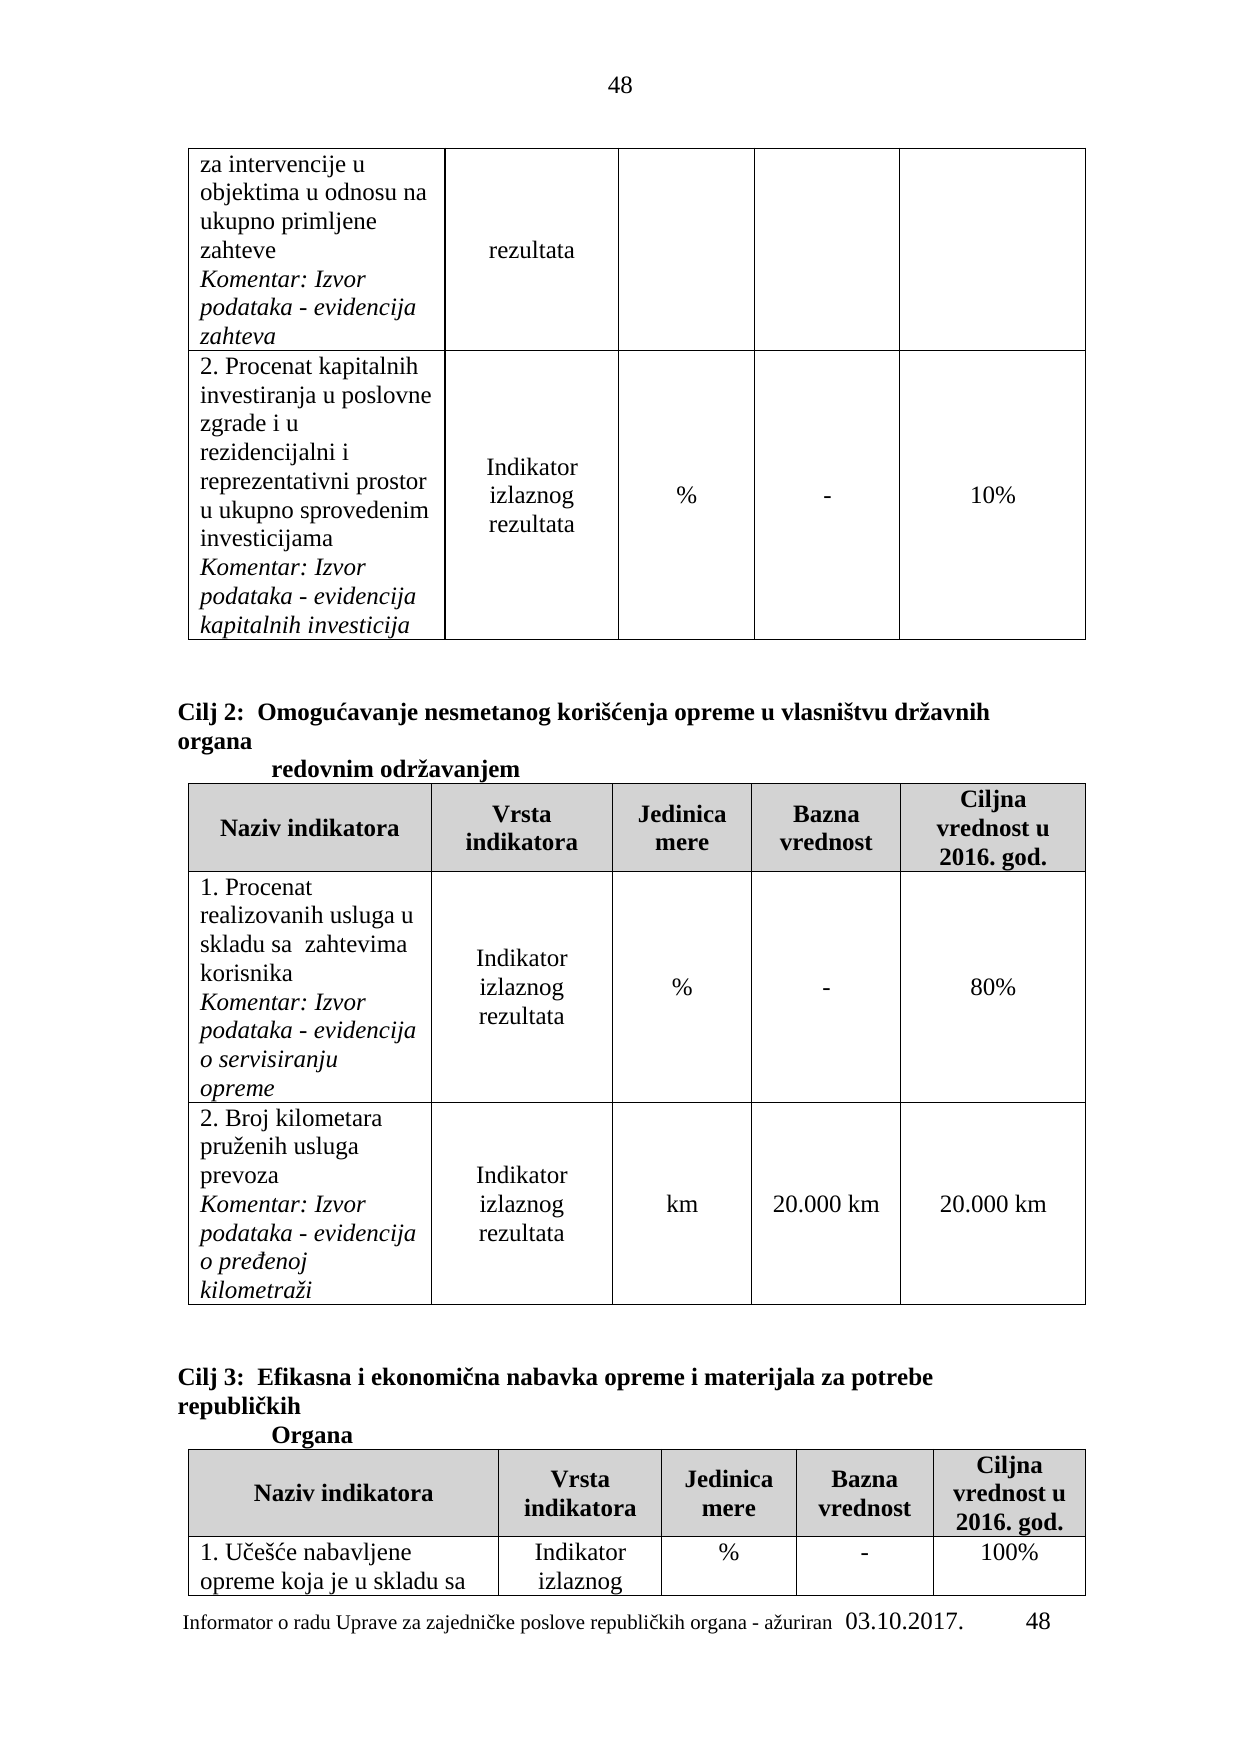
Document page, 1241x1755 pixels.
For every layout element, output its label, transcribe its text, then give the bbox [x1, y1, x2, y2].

table_cell 80% [901, 872, 1085, 1102]
table_cell 1. Procenat realizovanih usluga u skladu sa zahtevima korisnika Komentar: Izvor podataka - evidencija o servisiranju opreme [189, 872, 431, 1102]
table_header Jedinica mere [613, 784, 751, 871]
text Cilј 3: Efikasna i ekonomična nabavka opreme i materijala za potrebe republičkih [177, 1334, 1063, 1420]
table_cell 10% [900, 351, 1085, 638]
table_header Bazna vrednost [797, 1450, 933, 1536]
table_cell 1. Učešće nabavlјene opreme koja je u skladu sa [189, 1537, 498, 1594]
table_header Cilјna vrednost u 2016. god. [934, 1450, 1085, 1536]
table_cell % [613, 872, 751, 1102]
table_header Vrsta indikatora [499, 1450, 661, 1536]
text redovnim održavanjem [177, 754, 1063, 783]
table_cell - [755, 351, 899, 638]
table_cell Indikator izlaznog rezultata [432, 1103, 612, 1304]
table_header Jedinica mere [662, 1450, 796, 1536]
table_cell Indikator izlaznog rezultata [446, 351, 618, 638]
table_cell - [755, 149, 899, 350]
table_header Bazna vrednost [752, 784, 900, 871]
table_cell 20.000 km [752, 1103, 900, 1304]
table_cell % [619, 351, 754, 638]
table_cell za intervencije u objektima u odnosu na ukupno primlјene zahteve Komentar: Izvor podataka - evidencija zahteva [189, 149, 444, 350]
table_cell [619, 149, 754, 350]
table_header Naziv indikatora [189, 1450, 498, 1536]
table_cell rezultata [446, 149, 618, 350]
table_cell 2. Procenat kapitalnih investiranja u poslovne zgrade i u rezidencijalni i reprezentativni prostor u ukupno sprovedenim investicijama Komentar: Izvor podataka - evidencija kapitalnih investicija [189, 351, 444, 638]
table_cell [900, 149, 1085, 350]
table_header Naziv indikatora [189, 784, 431, 871]
table_header Vrsta indikatora [432, 784, 612, 871]
table_cell 20.000 km [901, 1103, 1085, 1304]
table_cell % [662, 1537, 796, 1594]
table_header Cilјna vrednost u 2016. god. [901, 784, 1085, 871]
table_cell - [752, 872, 900, 1102]
text Organa [177, 1420, 1063, 1449]
table_cell - [797, 1537, 933, 1594]
table_cell km [613, 1103, 751, 1304]
table_cell Indikator izlaznog [499, 1537, 661, 1594]
table_cell 2. Broj kilometara pruženih usluga prevoza Komentar: Izvor podataka - evidencija o pređenoj kilometraži [189, 1103, 431, 1304]
text Cilј 2: Omogućavanje nesmetanog korišćenja opreme u vlasništvu državnih organa [177, 668, 1063, 754]
table_cell Indikator izlaznog rezultata [432, 872, 612, 1102]
table_cell 100% [934, 1537, 1085, 1594]
